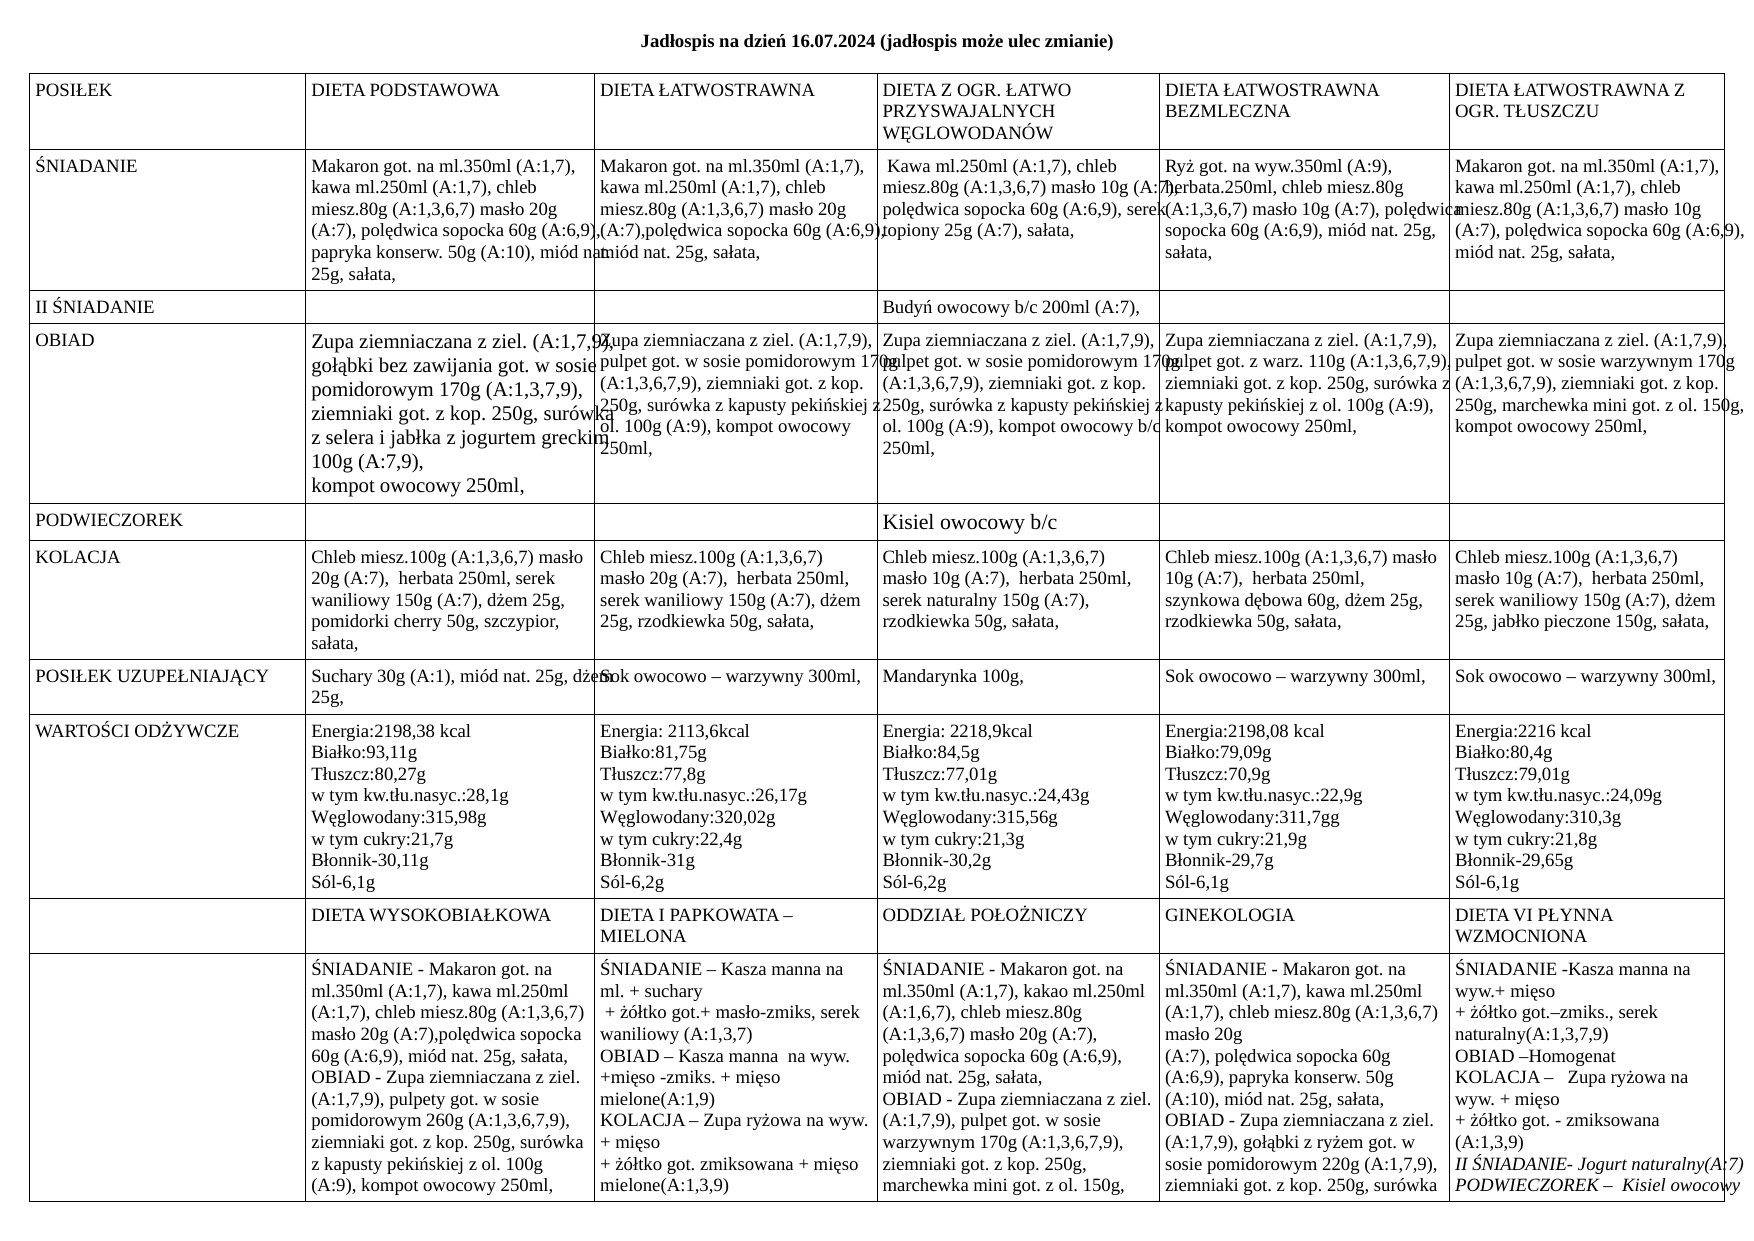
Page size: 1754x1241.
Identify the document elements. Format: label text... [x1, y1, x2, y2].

table_cell ODDZIAŁ POŁOŻNICZY [878, 899, 1159, 952]
table_header DIETA ŁATWOSTRAWNA Z OGR. TŁUSZCZU [1450, 74, 1724, 149]
table_cell Makaron got. na ml.350ml (A:1,7), kawa ml.250ml (A:1,7), chleb miesz.80g (A:1,3,6,7) masło 20g (A:7), polędwica sopocka 60g (A:6,9), papryka konserw. 50g (A:10), miód nat. 25g, sałata, [306, 150, 594, 290]
table_cell Sok owocowo – warzywny 300ml, [1160, 660, 1449, 714]
table_header DIETA ŁATWOSTRAWNA [595, 74, 877, 149]
table_cell Ryż got. na wyw.350ml (A:9), herbata.250ml, chleb miesz.80g (A:1,3,6,7) masło 10g (A:7), polędwica sopocka 60g (A:6,9), miód nat. 25g, sałata, [1160, 150, 1449, 290]
table_cell Makaron got. na ml.350ml (A:1,7), kawa ml.250ml (A:1,7), chleb miesz.80g (A:1,3,6,7) masło 20g (A:7),polędwica sopocka 60g (A:6,9), miód nat. 25g, sałata, [595, 150, 877, 290]
table_cell Chleb miesz.100g (A:1,3,6,7) masło 10g (A:7), herbata 250ml, serek waniliowy 150g (A:7), dżem 25g, jabłko pieczone 150g, sałata, [1450, 541, 1724, 659]
table_cell Chleb miesz.100g (A:1,3,6,7) masło 20g (A:7), herbata 250ml, serek waniliowy 150g (A:7), dżem 25g, pomidorki cherry 50g, szczypior, sałata, [306, 541, 594, 659]
table_cell ŚNIADANIE - Makaron got. na ml.350ml (A:1,7), kawa ml.250ml (A:1,7), chleb miesz.80g (A:1,3,6,7) masło 20g (A:7),polędwica sopocka 60g (A:6,9), miód nat. 25g, sałata, OBIAD - Zupa ziemniaczana z ziel. (A:1,7,9), pulpety got. w sosie pomidorowym 260g (A:1,3,6,7,9), ziemniaki got. z kop. 250g, surówka z kapusty pekińskiej z ol. 100g (A:9), kompot owocowy 250ml, [306, 954, 594, 1201]
table_cell Zupa ziemniaczana z ziel. (A:1,7,9), gołąbki bez zawijania got. w sosie pomidorowym 170g (A:1,3,7,9), ziemniaki got. z kop. 250g, surówka z selera i jabłka z jogurtem greckim 100g (A:7,9), kompot owocowy 250ml, [306, 324, 594, 503]
table_cell ŚNIADANIE – Kasza manna na ml. + suchary + żółtko got.+ masło-zmiks, serek waniliowy (A:1,3,7) OBIAD – Kasza manna na wyw.+mięso -zmiks. + mięso mielone(A:1,9) KOLACJA – Zupa ryżowa na wyw. + mięso + żółtko got. zmiksowana + mięso mielone(A:1,3,9) II ŚNIADANIE- Jogurt owocowy(A:7) PODWIECZOREK – Kisiel owocowy Posiłek uzupełniający -Sok owocowo – warzywny [595, 954, 877, 1201]
table_cell Kisiel owocowy b/c [878, 504, 1159, 540]
table_cell ŚNIADANIE -Kasza manna na wyw.+ mięso + żółtko got.–zmiks., serek naturalny(A:1,3,7,9) OBIAD –Homogenat KOLACJA – Zupa ryżowa na wyw. + mięso + żółtko got. - zmiksowana (A:1,3,9) II ŚNIADANIE- Jogurt naturalny(A:7) PODWIECZOREK – Kisiel owocowy b/c- płynny Posiłek uzupełniający -Sok owocowo – warzywny [1450, 954, 1724, 1201]
table_cell Zupa ziemniaczana z ziel. (A:1,7,9), pulpet got. w sosie pomidorowym 170g (A:1,3,6,7,9), ziemniaki got. z kop. 250g, surówka z kapusty pekińskiej z ol. 100g (A:9), kompot owocowy b/c 250ml, [878, 324, 1159, 503]
table_cell [595, 291, 877, 323]
table_cell DIETA VI PŁYNNA WZMOCNIONA [1450, 899, 1724, 952]
table_cell [595, 504, 877, 540]
table_cell [306, 504, 594, 540]
table_cell Zupa ziemniaczana z ziel. (A:1,7,9), pulpet got. w sosie warzywnym 170g (A:1,3,6,7,9), ziemniaki got. z kop. 250g, marchewka mini got. z ol. 150g, kompot owocowy 250ml, [1450, 324, 1724, 503]
table_cell Energia:2198,08 kcal Białko:79,09g Tłuszcz:70,9g w tym kw.tłu.nasyc.:22,9g Węglowodany:311,7gg w tym cukry:21,9g Błonnik-29,7g Sól-6,1g [1160, 715, 1449, 898]
table_cell DIETA WYSOKOBIAŁKOWA [306, 899, 594, 952]
table_cell Suchary 30g (A:1), miód nat. 25g, dżem 25g, [306, 660, 594, 714]
table_header DIETA ŁATWOSTRAWNA BEZMLECZNA [1160, 74, 1449, 149]
table_cell Energia:2198,38 kcal Białko:93,11g Tłuszcz:80,27g w tym kw.tłu.nasyc.:28,1g Węglowodany:315,98g w tym cukry:21,7g Błonnik-30,11g Sól-6,1g [306, 715, 594, 898]
table_cell Mandarynka 100g, [878, 660, 1159, 714]
table_cell WARTOŚCI ODŻYWCZE [30, 715, 305, 898]
table_cell Kawa ml.250ml (A:1,7), chleb miesz.80g (A:1,3,6,7) masło 10g (A:7), polędwica sopocka 60g (A:6,9), serek topiony 25g (A:7), sałata, [878, 150, 1159, 290]
table_cell Chleb miesz.100g (A:1,3,6,7) masło 10g (A:7), herbata 250ml, serek naturalny 150g (A:7), rzodkiewka 50g, sałata, [878, 541, 1159, 659]
table_cell Chleb miesz.100g (A:1,3,6,7) masło 20g (A:7), herbata 250ml, serek waniliowy 150g (A:7), dżem 25g, rzodkiewka 50g, sałata, [595, 541, 877, 659]
table_cell DIETA I PAPKOWATA – MIELONA [595, 899, 877, 952]
table_cell [1450, 291, 1724, 323]
table_cell PODWIECZOREK [30, 504, 305, 540]
table_cell II ŚNIADANIE [30, 291, 305, 323]
table_cell [306, 291, 594, 323]
table_header DIETA Z OGR. ŁATWO PRZYSWAJALNYCH WĘGLOWODANÓW [878, 74, 1159, 149]
table_cell [1160, 504, 1449, 540]
table_cell Zupa ziemniaczana z ziel. (A:1,7,9), pulpet got. w sosie pomidorowym 170g (A:1,3,6,7,9), ziemniaki got. z kop. 250g, surówka z kapusty pekińskiej z ol. 100g (A:9), kompot owocowy 250ml, [595, 324, 877, 503]
table_cell Energia:2216 kcal Białko:80,4g Tłuszcz:79,01g w tym kw.tłu.nasyc.:24,09g Węglowodany:310,3g w tym cukry:21,8g Błonnik-29,65g Sól-6,1g [1450, 715, 1724, 898]
table_cell OBIAD [30, 324, 305, 503]
table_cell Zupa ziemniaczana z ziel. (A:1,7,9), pulpet got. z warz. 110g (A:1,3,6,7,9), ziemniaki got. z kop. 250g, surówka z kapusty pekińskiej z ol. 100g (A:9), kompot owocowy 250ml, [1160, 324, 1449, 503]
table_cell ŚNIADANIE [30, 150, 305, 290]
table_cell Makaron got. na ml.350ml (A:1,7), kawa ml.250ml (A:1,7), chleb miesz.80g (A:1,3,6,7) masło 10g (A:7), polędwica sopocka 60g (A:6,9), miód nat. 25g, sałata, [1450, 150, 1724, 290]
table_cell Sok owocowo – warzywny 300ml, [1450, 660, 1724, 714]
table_cell POSIŁEK UZUPEŁNIAJĄCY [30, 660, 305, 714]
table_cell Budyń owocowy b/c 200ml (A:7), [878, 291, 1159, 323]
table_header DIETA PODSTAWOWA [306, 74, 594, 149]
table_header POSIŁEK [30, 74, 305, 149]
table_cell Sok owocowo – warzywny 300ml, [595, 660, 877, 714]
table_cell [1160, 291, 1449, 323]
table_cell GINEKOLOGIA [1160, 899, 1449, 952]
text Jadłospis na dzień 16.07.2024 (jadłospis może ulec zmianie) [29, 29, 1724, 51]
table_cell Energia: 2113,6kcal Białko:81,75g Tłuszcz:77,8g w tym kw.tłu.nasyc.:26,17g Węglowodany:320,02g w tym cukry:22,4g Błonnik-31g Sól-6,2g [595, 715, 877, 898]
table_cell ŚNIADANIE - Makaron got. na ml.350ml (A:1,7), kawa ml.250ml (A:1,7), chleb miesz.80g (A:1,3,6,7) masło 20g (A:7), polędwica sopocka 60g (A:6,9), papryka konserw. 50g (A:10), miód nat. 25g, sałata, OBIAD - Zupa ziemniaczana z ziel. (A:1,7,9), gołąbki z ryżem got. w sosie pomidorowym 220g (A:1,7,9), ziemniaki got. z kop. 250g, surówka [1160, 954, 1449, 1201]
table_cell [30, 954, 305, 1201]
table_cell ŚNIADANIE - Makaron got. na ml.350ml (A:1,7), kakao ml.250ml (A:1,6,7), chleb miesz.80g (A:1,3,6,7) masło 20g (A:7), polędwica sopocka 60g (A:6,9), miód nat. 25g, sałata, OBIAD - Zupa ziemniaczana z ziel. (A:1,7,9), pulpet got. w sosie warzywnym 170g (A:1,3,6,7,9), ziemniaki got. z kop. 250g, marchewka mini got. z ol. 150g, kompot owocowy 250ml, KOLACJA - Chleb miesz.100g (A:1,3,6,7) masło 10g (A:7), herbata 250ml, serek waniliowy 150g (A:7), dżem 25g, jabłko pieczone 150g, sałata, II ŚNIADANIE -Jogurt owocowy 100g (A:7), POSIŁEK UZUPEŁNIAJĄCY - Sok owocowo – warzywny 300ml, [878, 954, 1159, 1201]
table_cell [1450, 504, 1724, 540]
table_cell KOLACJA [30, 541, 305, 659]
table_cell Energia: 2218,9kcal Białko:84,5g Tłuszcz:77,01g w tym kw.tłu.nasyc.:24,43g Węglowodany:315,56g w tym cukry:21,3g Błonnik-30,2g Sól-6,2g [878, 715, 1159, 898]
table_cell [30, 899, 305, 952]
table_cell Chleb miesz.100g (A:1,3,6,7) masło 10g (A:7), herbata 250ml, szynkowa dębowa 60g, dżem 25g, rzodkiewka 50g, sałata, [1160, 541, 1449, 659]
